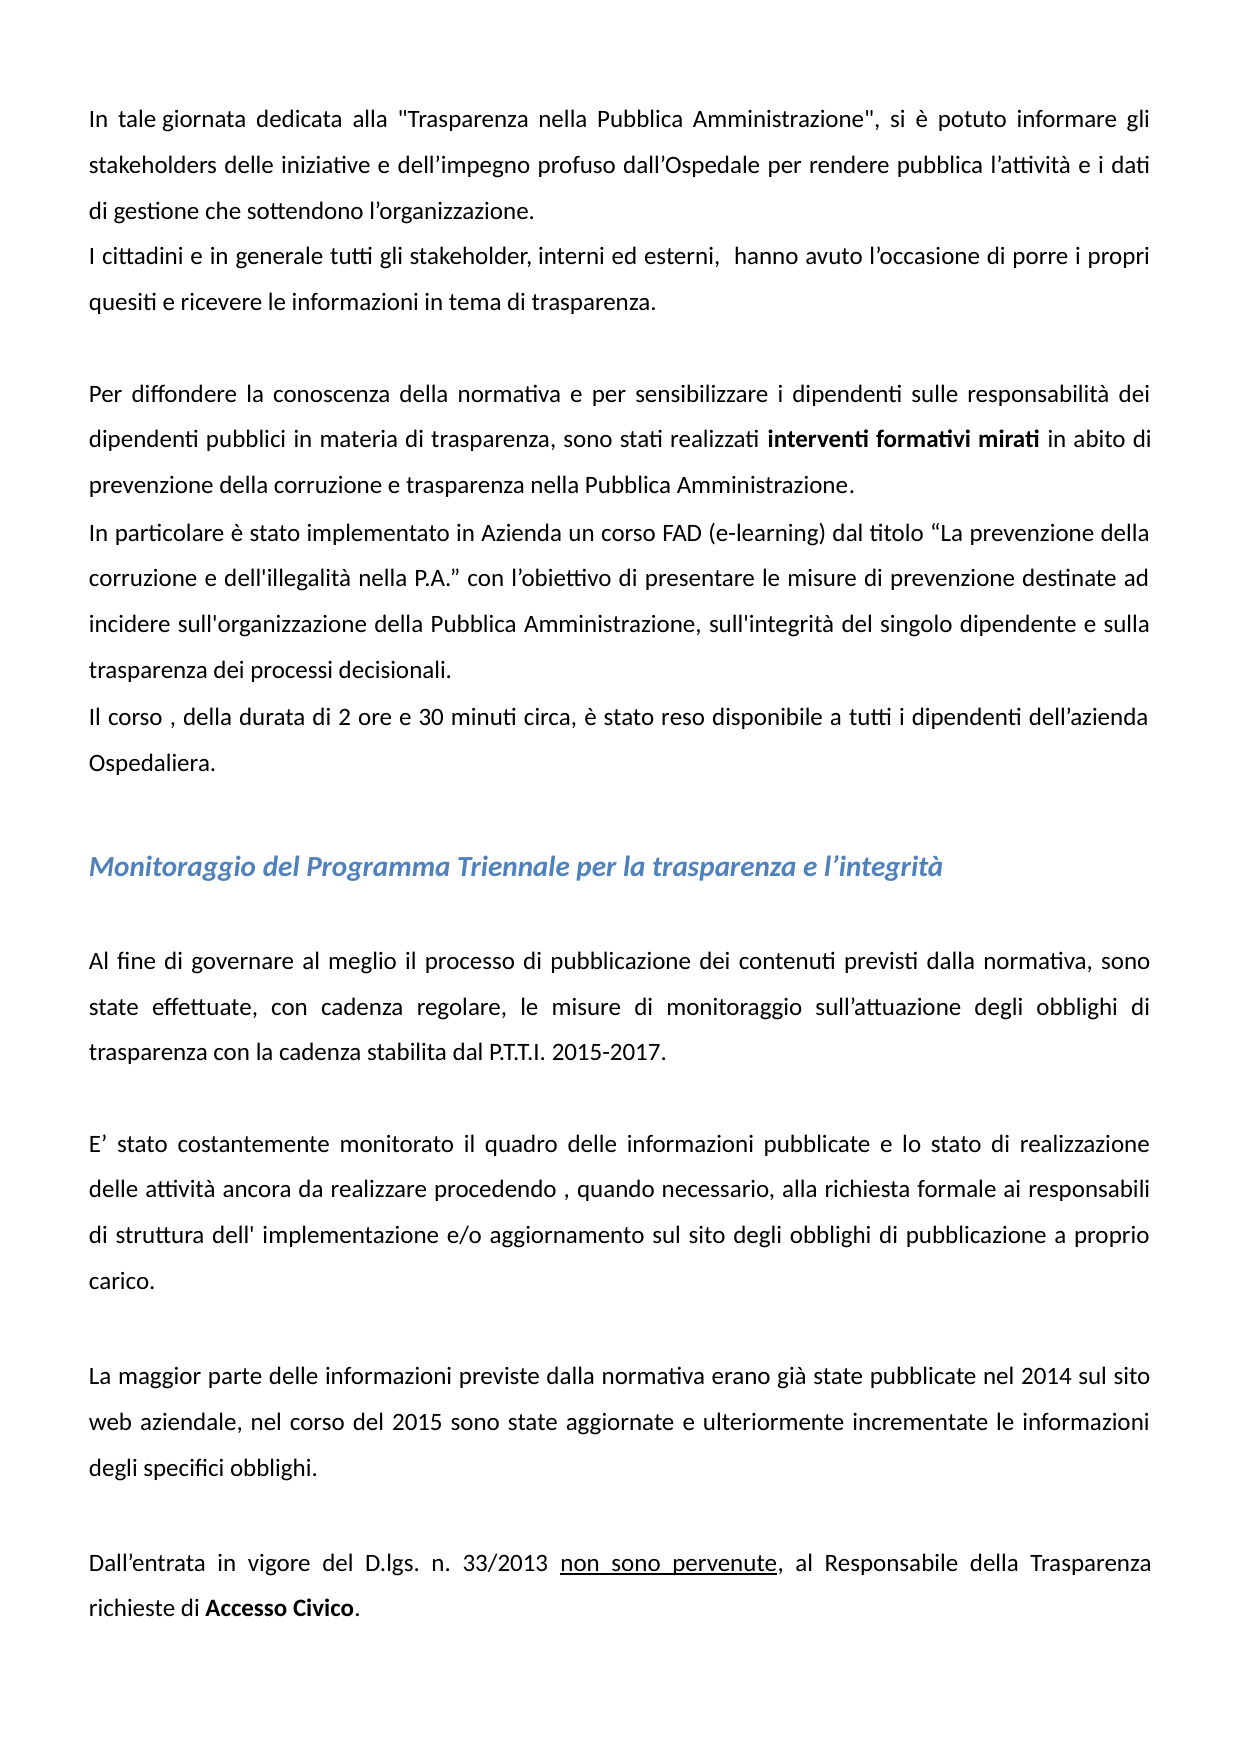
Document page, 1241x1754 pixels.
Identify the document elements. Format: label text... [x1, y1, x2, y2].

text E’ stato costantemente monitorato il quadro delle informazioni pubblicate e lo stato di realizzazione delle attività ancora da realizzare procedendo , quando necessario, alla richiesta formale ai responsabili di struttura dell' implementazione e/o aggiornamento sul sito degli obblighi di pubblicazione a proprio carico. [89, 1128, 1152, 1296]
text I cittadini e in generale tutti gli stakeholder, interni ed esterni, hanno avuto l’occasione di porre i propri quesiti e ricevere le informazioni in tema di trasparenza. [89, 241, 1152, 317]
text Per diffondere la conoscenza della normativa e per sensibilizzare i dipendenti sulle responsabilità dei dipendenti pubblici in materia di trasparenza, sono stati realizzati interventi formativi mirati in abito di prevenzione della corruzione e trasparenza nella Pubblica Amministrazione. [89, 378, 1152, 500]
text ​Il corso , della durata di 2 ore e 30 minuti circa, è stato reso disponibile a tutti i dipendenti dell’azienda Ospedaliera. [89, 702, 1152, 778]
text La maggior parte delle informazioni previste dalla normativa erano già state pubblicate nel 2014 sul sito web aziendale, nel corso del 2015 sono state aggiornate e ulteriormente incrementate le informazioni degli specifici obblighi. [89, 1360, 1152, 1482]
text In tale giornata dedicata alla "Trasparenza nella Pubblica Amministrazione", si è potuto informare gli stakeholders delle iniziative e dell’impegno profuso dall’Ospedale per rendere pubblica l’attività e i dati di gestione che sottendono l’organizzazione. [89, 103, 1152, 225]
text Dall’entrata in vigore del D.lgs. n. 33/2013 non sono pervenute, al Responsabile della Trasparenza richieste di Accesso Civico. [89, 1547, 1152, 1623]
text Al fine di governare al meglio il processo di pubblicazione dei contenuti previsti dalla normativa, sono state effettuate, con cadenza regolare, le misure di monitoraggio sull’attuazione degli obblighi di trasparenza con la cadenza stabilita dal P.T.T.I. 2015-2017. [89, 945, 1152, 1067]
text Monitoraggio del Programma Triennale per la trasparenza e l’integrità [88, 848, 1152, 884]
text In particolare è stato implementato in Azienda un corso FAD (e-learning) dal titolo “La prevenzione della corruzione e dell'illegalità nella P.A.” con l’obiettivo di presentare le misure di prevenzione destinate ad incidere sull'organizzazione della Pubblica Amministrazione, sull'integrità del singolo dipendente e sulla trasparenza dei processi decisionali. [89, 517, 1152, 684]
